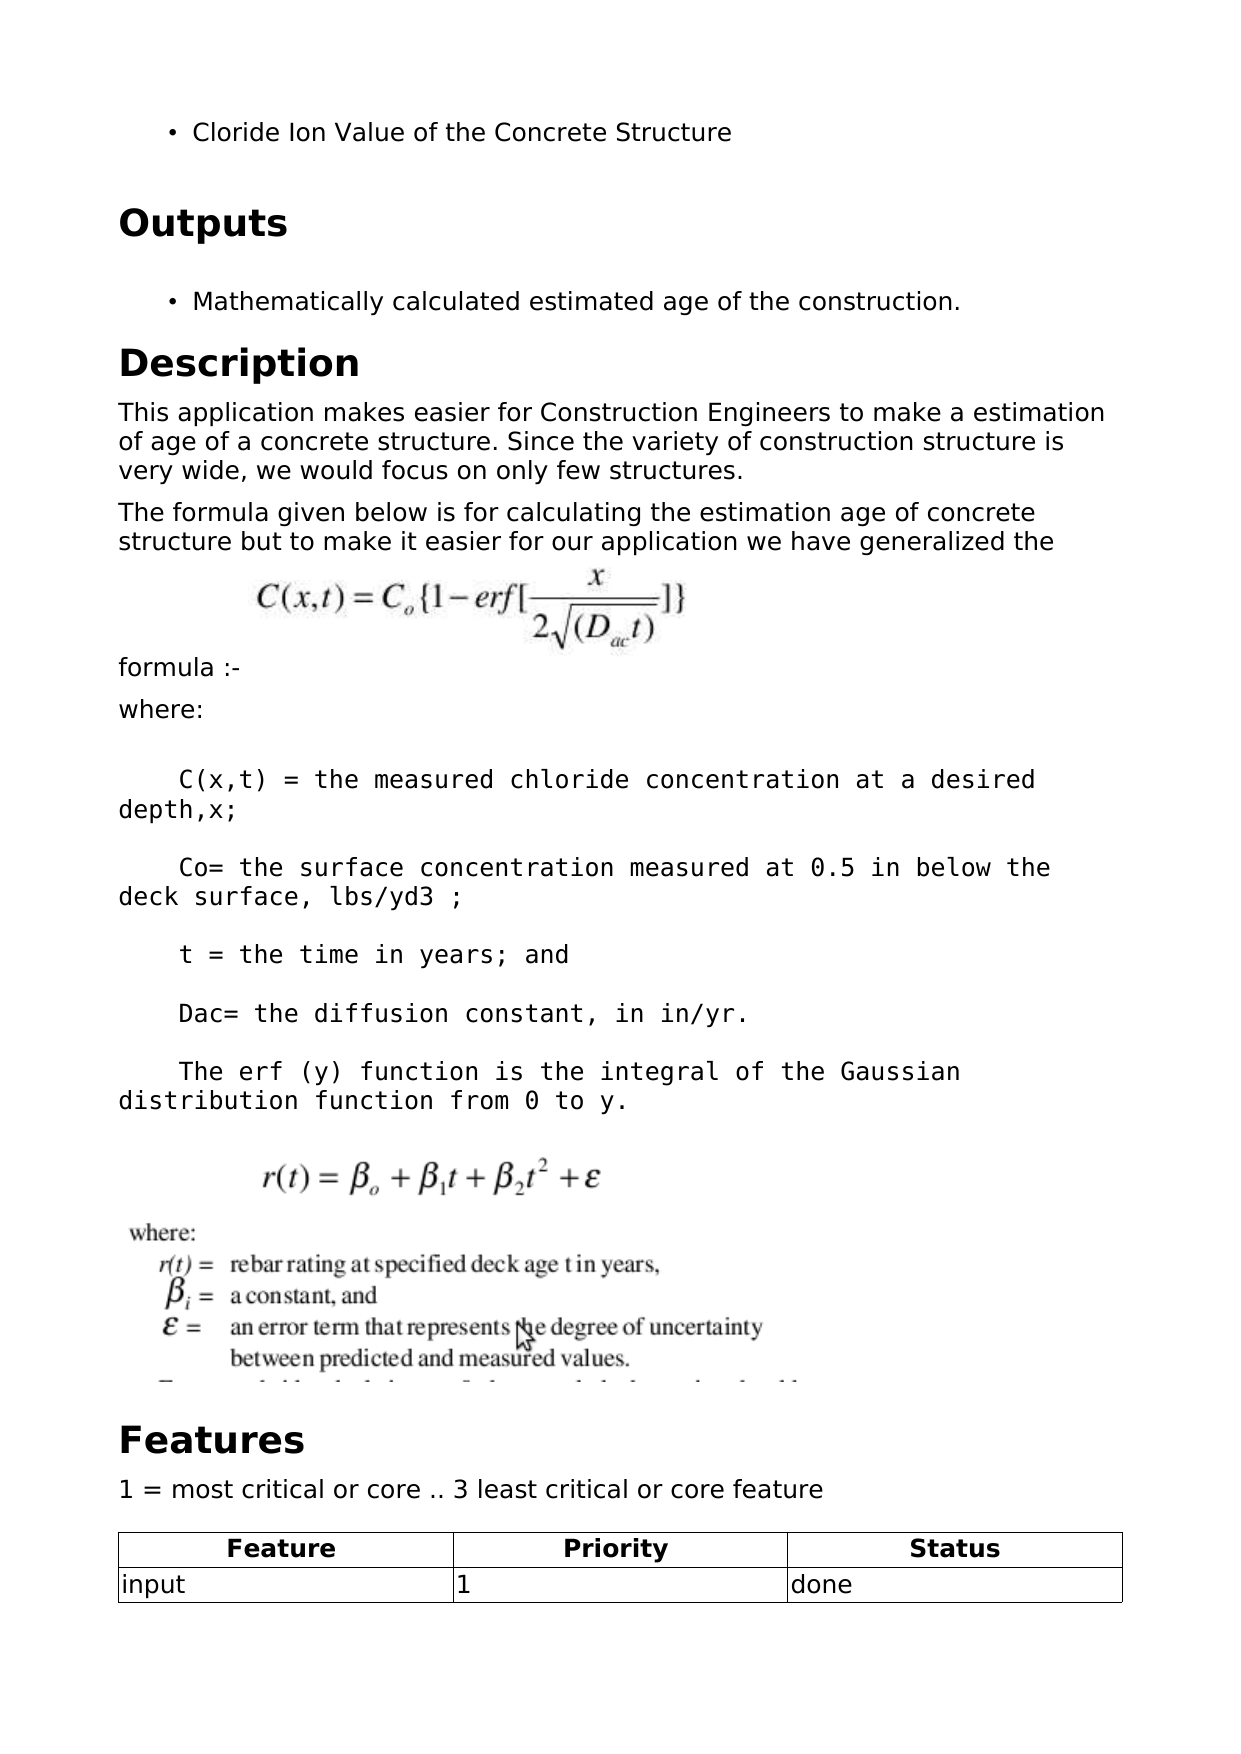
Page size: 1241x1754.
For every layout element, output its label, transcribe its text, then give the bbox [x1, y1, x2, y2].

subtitle Outputs [118, 202, 1122, 245]
text where: [118, 695, 1122, 724]
table_cell done [788, 1568, 1122, 1602]
text This application makes easier for Construction Engineers to make a estimation of age of a concrete structure. Since the variety of construction structure is very wide, we would focus on only few structures. [118, 398, 1122, 485]
text 1 = most critical or core .. 3 least critical or core feature [118, 1475, 1122, 1504]
table_cell 1 [454, 1568, 787, 1602]
table_header Priority [454, 1533, 787, 1567]
table_header Status [788, 1533, 1122, 1567]
list Mathematically calculated estimated age of the construction. [177, 287, 1122, 317]
list Cloride Ion Value of the Concrete Structure [177, 118, 1122, 147]
subtitle Description [118, 342, 1122, 385]
picture [248, 556, 716, 677]
table_cell input [119, 1568, 453, 1602]
subtitle Features [118, 1419, 1122, 1463]
text The formula given below is for calculating the estimation age of concrete structure but to make it easier for our application we have generalized the formula :- [118, 498, 1122, 682]
table_header Feature [119, 1533, 453, 1567]
picture [118, 1156, 798, 1382]
text C(x,t) = the measured chloride concentration at a desired depth,x; Co= the surface concentration measured at 0.5 in below the deck surface, lbs/yd3 ; t = the time in years; and Dac= the diffusion constant, in in/yr. The erf (y) function is the integral of the Gaussian distribution function from 0 to y. [118, 736, 1122, 1145]
